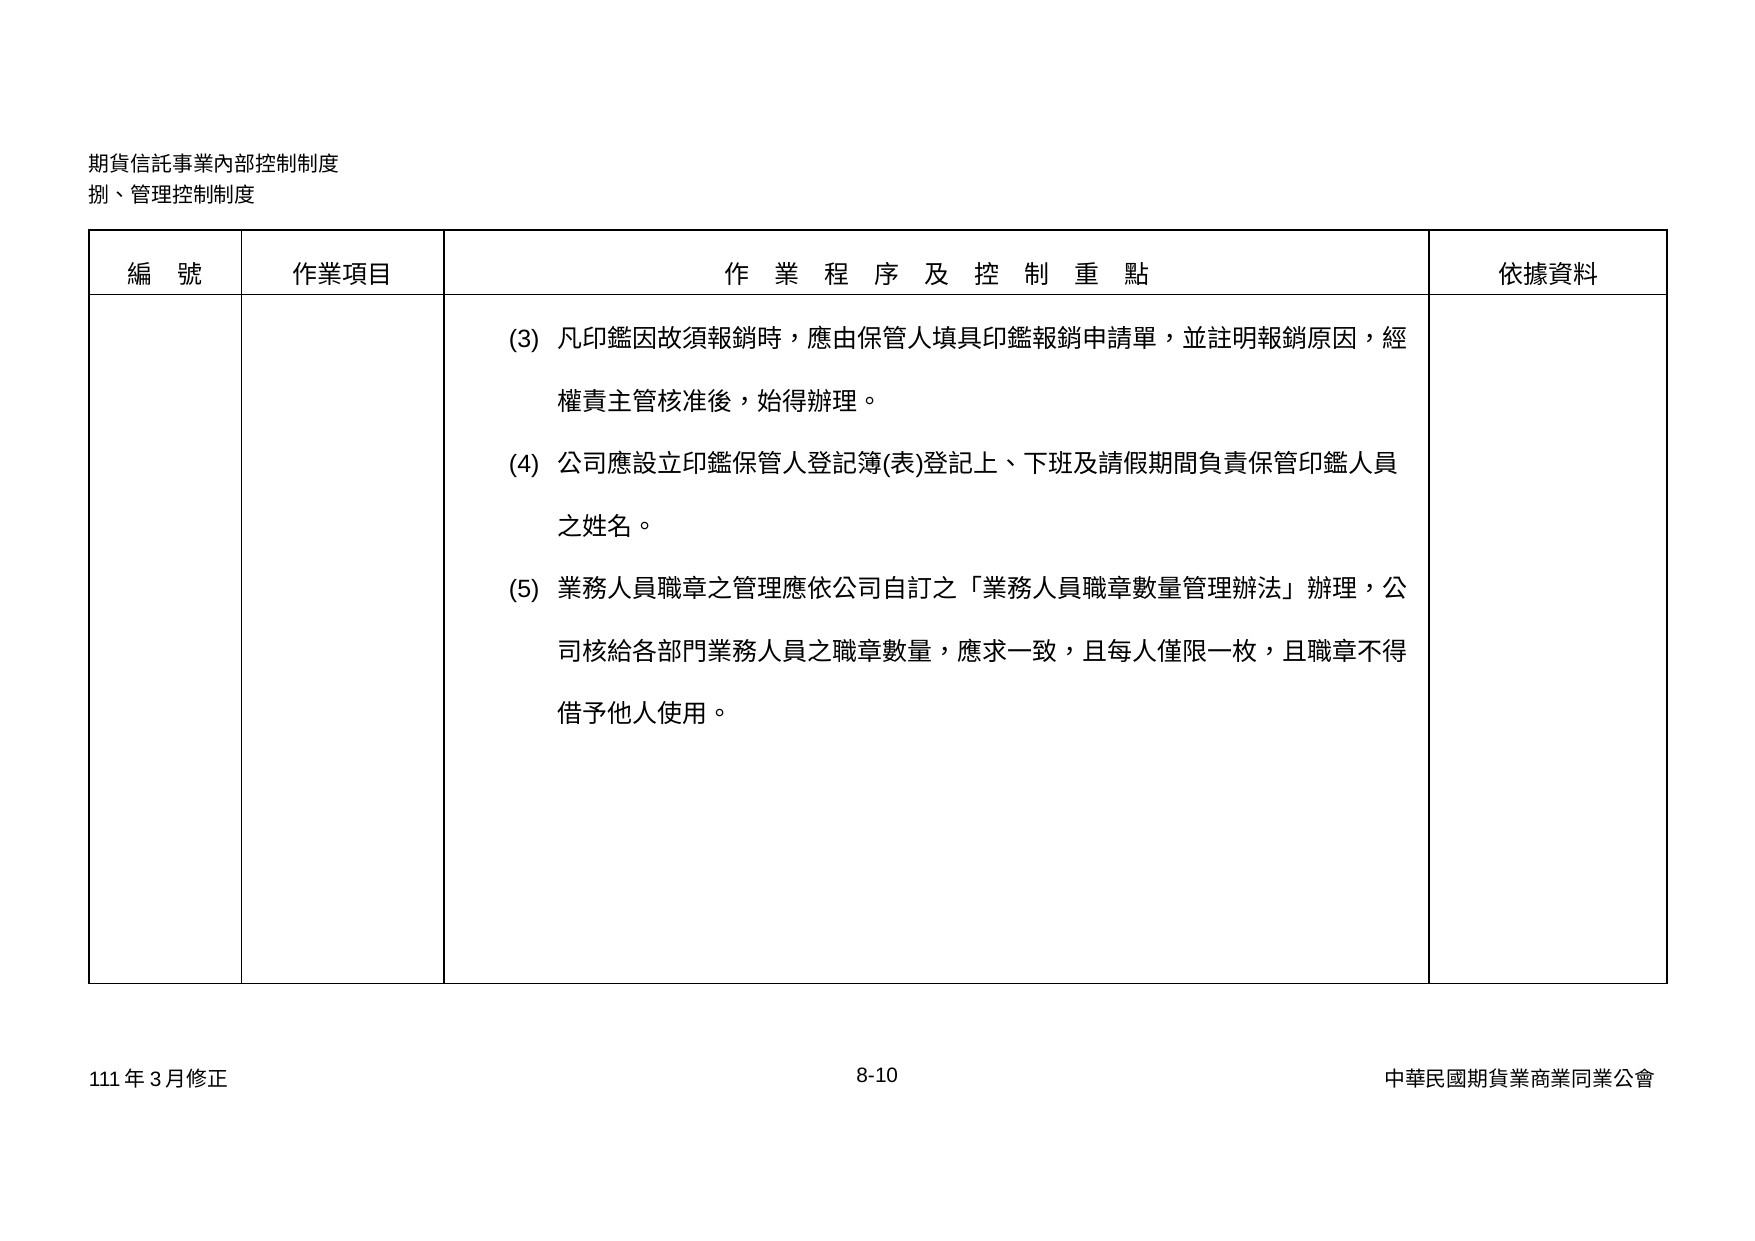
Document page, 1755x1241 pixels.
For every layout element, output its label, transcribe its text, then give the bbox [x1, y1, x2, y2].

table_cell 印鑑使用管理作業 [242, 295, 443, 983]
table_cell 作業程序： 保管 公司應考慮公司之規模、組織及內部控制之需要，指定適當職務之人員負責保管印鑑。 公司之印鑑應有設置印鑑清冊。下班後如換不同人員保管者，亦應登記之。 各單位印鑑保管人除應細心使用印鑑外，並隨時注意保養。 印鑑保管人員應將印鑑放置固定安全地方，不得隨意放置任人使用。如有遺失、誤用、盜用情事，致使公司權益受損，除應負損害賠償責任外，如涉侵權行為亦應負法律責任。 印鑑保管人員不得將印鑑擅自交予他人代為保管，如因請假或公出等事由時，得將印鑑交呈代理人或單位主管代為保管。 開立支票用印鑑之保管人與支票保管人及會計人員應由不同人員擔任。 印鑑保管單位主管或保管人因職務異動需要辦理移交時，其屬傳統印鑑者應造具印模樣本列冊，其屬電子憑證者應列據清單，於稽核人員陪同下併同印鑑、電子憑證及其備份、密碼等辦理移交手續。 印鑑保管人員請假或公出期間，應將印鑑及印鑑使用登記簿送交代理人保管，並於印鑑保管人登記簿(表)登記之，以利公司本身之管理控制。 印鑑使用 凡因業務需要需使用印鑑時，應填寫用印申請單，註明使用日期、用途，交權責主管簽核後，轉印鑑保管人員直接用印，用印申請單應由印鑑保管單位依使用先後順序編號列冊保管。 稽核人員得不定期監看使用情形或盤點印鑑。 印鑑保管人員不依規定使用印鑑，應依人事管理之相關規定懲處，其涉及民刑事責任者，另依相關法令處理。 公務文書依公司內部訂定分層負責表之規定執行後，送請相關印鑑保管人員加蓋印鑑。同一案件之公務文書有數頁者，應於各頁加蓋騎縫章，以防抽換。 開立票據時，宜以公司、負責人及財務主管或出納主管為共同發票人，以收相互牽制之效。 業務人員職章之格式、數量、用途、核發、遺失補發及回收之程序應依公司自訂之「業務人員職章數量管理辦法」辦理，公司核給各部門業務人員之職章數量，應求一致，且每人僅限一枚，職章不得借予他人使用。 印鑑報銷 凡印鑑因故須報銷時，得由保管人填具印鑑報銷申請單，註明報銷原因，經權責單位主管核准後，始得辦理。 保管單位應考量報銷原因，視需要通知警察機關備案，或登報作廢，或通知憑證發放機構辦理註銷。 報銷之印鑑(含電子憑證及其備份)除遺失者外，應於稽核人員陪同下執行銷毀動作。 印鑑報銷之理由不實或有虛假情事，經查覺後除依公司相關規定懲處外，如情節重大者，得送司法機關辦理。 控制重點： 開立支票用之印鑑保管人、支票保管人及會計人員應由不同人員擔任。 印鑑保管人員應俟文件經權責單位主管核准後，依規定使用印鑑，並登載於印鑑使用登記簿。 凡印鑑因故須報銷時，應由保管人填具印鑑報銷申請單，並註明報銷原因，經權責主管核准後，始得辦理。 公司應設立印鑑保管人登記簿(表)登記上、下班及請假期間負責保管印鑑人員之姓名。 業務人員職章之管理應依公司自訂之「業務人員職章數量管理辦法」辦理，公司核給各部門業務人員之職章數量，應求一致，且每人僅限一枚，且職章不得借予他人使用。 [445, 295, 1428, 983]
table_header 編 號 [90, 231, 241, 293]
table_header 依據資料 [1430, 231, 1666, 293]
table_header 作業項目 [242, 231, 443, 293]
table_header 作 業 程 序 及 控 制 重 點 [445, 231, 1428, 293]
table_cell 法令規章： 公司印鑑使用管理辦法 公司分層負責表 公司自訂之業務人員職章數量管理辦法 使用表單： 印鑑報銷申請單 印鑑清冊 印鑑使用登記簿 用印申請單 印鑑保管人登記簿(表) [1430, 295, 1666, 983]
table_cell [90, 295, 241, 983]
